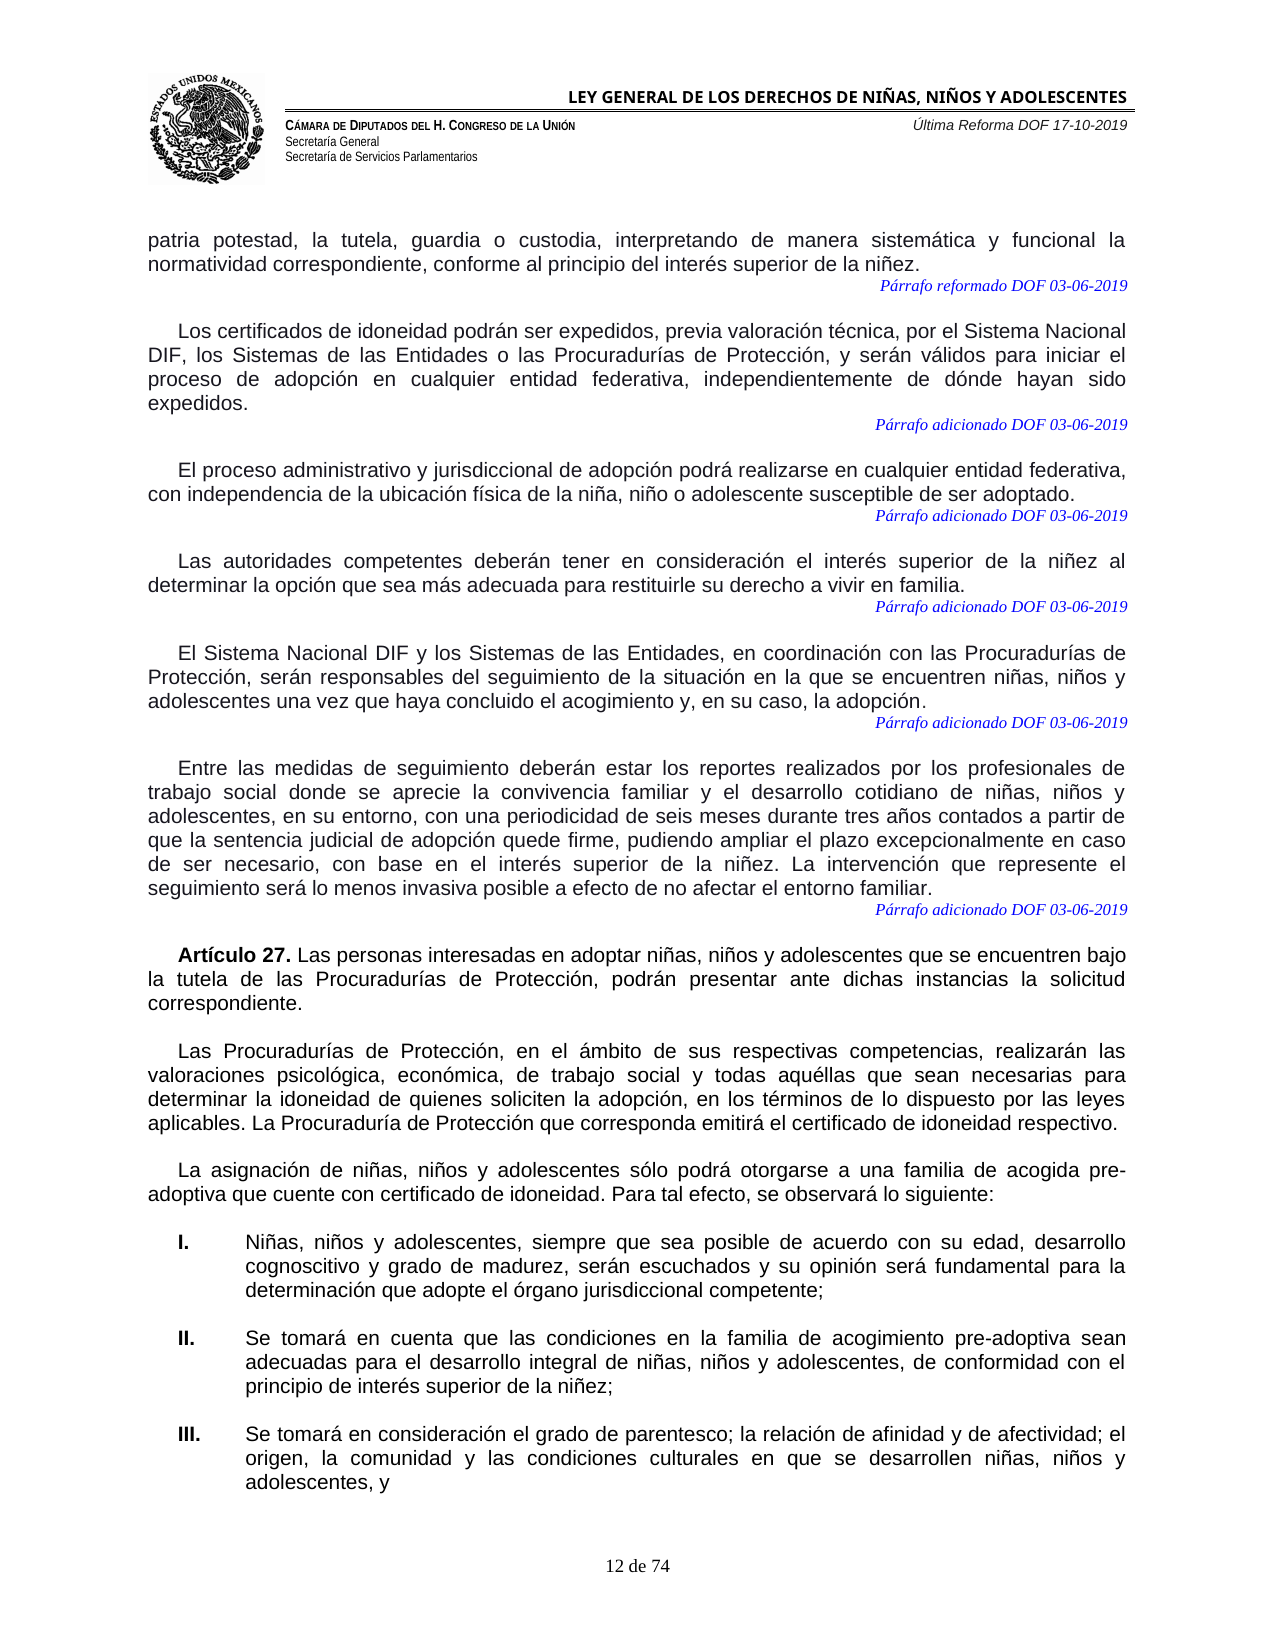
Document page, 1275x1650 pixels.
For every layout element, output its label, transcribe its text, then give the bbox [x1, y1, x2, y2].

text Párrafo adicionado DOF 03-06-2019 [148, 597, 1127, 616]
text III. Se tomará en consideración el grado de parentesco; la relación de afinidad y de afectividad; el origen, la comunidad y las condiciones culturales en que se desarrollen niñas, niños y adolescentes, y [178, 1422, 1127, 1494]
text Párrafo reformado DOF 03-06-2019 [148, 276, 1127, 295]
text Las autoridades competentes deberán tener en consideración el interés superior de la niñez al determinar la opción que sea más adecuada para restituirle su derecho a vivir en familia. [148, 549, 1127, 597]
text Párrafo adicionado DOF 03-06-2019 [148, 712, 1127, 732]
text Párrafo adicionado DOF 03-06-2019 [148, 899, 1127, 918]
text II. Se tomará en cuenta que las condiciones en la familia de acogimiento pre-adoptiva sean adecuadas para el desarrollo integral de niñas, niños y adolescentes, de conformidad con el principio de interés superior de la niñez; [178, 1326, 1127, 1398]
text Artículo 27. Las personas interesadas en adoptar niñas, niños y adolescentes que se encuentren bajo la tutela de las Procuradurías de Protección, podrán presentar ante dichas instancias la solicitud correspondiente. [148, 943, 1127, 1014]
text El proceso administrativo y jurisdiccional de adopción podrá realizarse en cualquier entidad federativa, con independencia de la ubicación física de la niña, niño o adolescente susceptible de ser adoptado. [148, 458, 1127, 506]
text I. Niñas, niños y adolescentes, siempre que sea posible de acuerdo con su edad, desarrollo cognoscitivo y grado de madurez, serán escuchados y su opinión será fundamental para la determinación que adopte el órgano jurisdiccional competente; [178, 1230, 1127, 1302]
text La asignación de niñas, niños y adolescentes sólo podrá otorgarse a una familia de acogida pre-adoptiva que cuente con certificado de idoneidad. Para tal efecto, se observará lo siguiente: [148, 1158, 1127, 1206]
text Los certificados de idoneidad podrán ser expedidos, previa valoración técnica, por el Sistema Nacional DIF, los Sistemas de las Entidades o las Procuradurías de Protección, y serán válidos para iniciar el proceso de adopción en cualquier entidad federativa, independientemente de dónde hayan sido expedidos. [148, 319, 1127, 415]
text Párrafo adicionado DOF 03-06-2019 [148, 506, 1127, 525]
text patria potestad, la tutela, guardia o custodia, interpretando de manera sistemática y funcional la normatividad correspondiente, conforme al principio del interés superior de la niñez. [148, 228, 1127, 276]
text Párrafo adicionado DOF 03-06-2019 [148, 415, 1127, 434]
text El Sistema Nacional DIF y los Sistemas de las Entidades, en coordinación con las Procuradurías de Protección, serán responsables del seguimiento de la situación en la que se encuentren niñas, niños y adolescentes una vez que haya concluido el acogimiento y, en su caso, la adopción. [148, 641, 1127, 712]
text Entre las medidas de seguimiento deberán estar los reportes realizados por los profesionales de trabajo social donde se aprecie la convivencia familiar y el desarrollo cotidiano de niñas, niños y adolescentes, en su entorno, con una periodicidad de seis meses durante tres años contados a partir de que la sentencia judicial de adopción quede firme, pudiendo ampliar el plazo excepcionalmente en caso de ser necesario, con base en el interés superior de la niñez. La intervención que represente el seguimiento será lo menos invasiva posible a efecto de no afectar el entorno familiar. [148, 756, 1127, 899]
text Las Procuradurías de Protección, en el ámbito de sus respectivas competencias, realizarán las valoraciones psicológica, económica, de trabajo social y todas aquéllas que sean necesarias para determinar la idoneidad de quienes soliciten la adopción, en los términos de lo dispuesto por las leyes aplicables. La Procuraduría de Protección que corresponda emitirá el certificado de idoneidad respectivo. [148, 1038, 1127, 1134]
